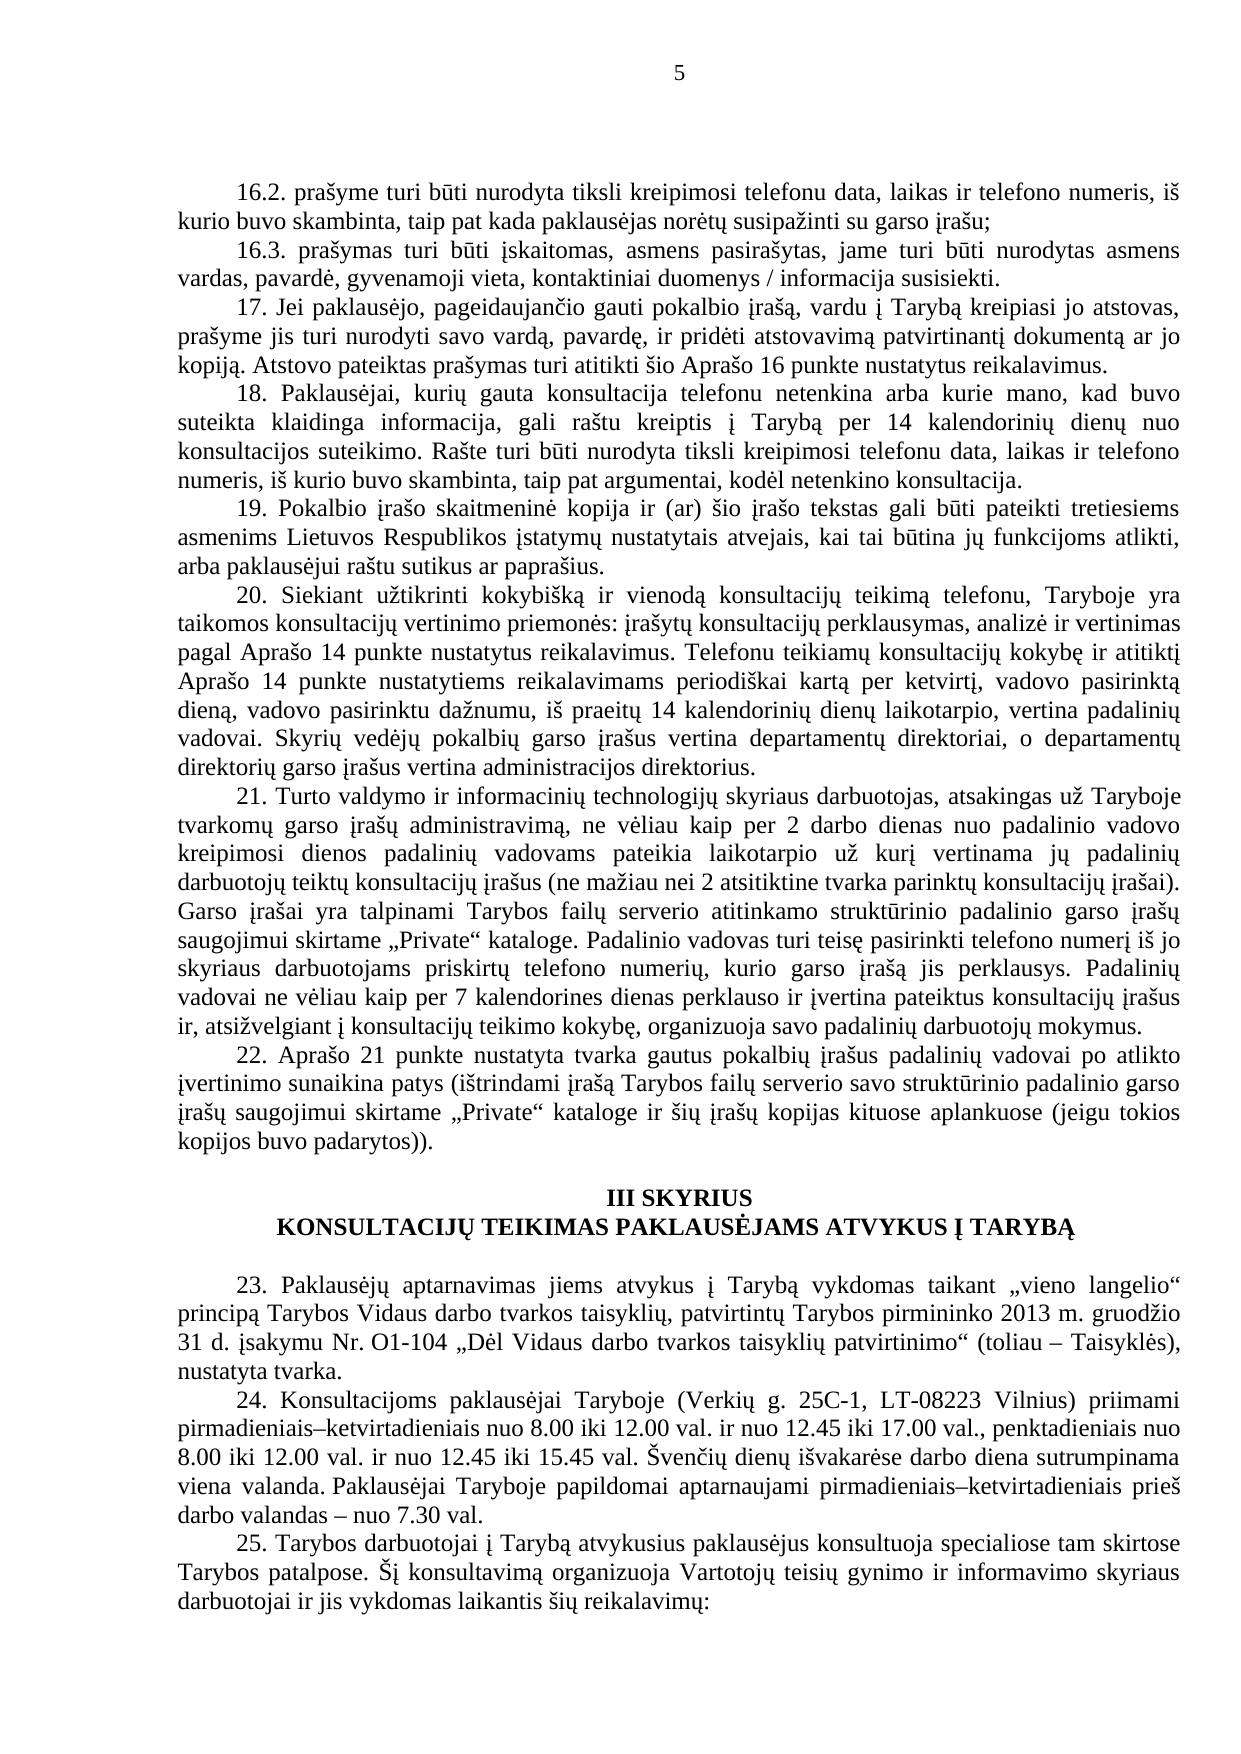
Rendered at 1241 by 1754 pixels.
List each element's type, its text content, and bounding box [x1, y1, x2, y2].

text 16.3. prašymas turi būti įskaitomas, asmens pasirašytas, jame turi būti nurodytas asmens vardas, pavardė, gyvenamoji vieta, kontaktiniai duomenys / informacija susisiekti. [177, 235, 1181, 292]
text 23. Paklausėjų aptarnavimas jiems atvykus į Tarybą vykdomas taikant „vieno langelio“ principą Tarybos Vidaus darbo tvarkos taisyklių, patvirtintų Tarybos pirmininko 2013 m. gruodžio 31 d. įsakymu Nr. O1-104 „Dėl Vidaus darbo tvarkos taisyklių patvirtinimo“ (toliau – Taisyklės), nustatyta tvarka. [177, 1270, 1181, 1385]
text KONSULTACIJŲ TEIKIMAS PAKLAUSĖJAMS ATVYKUS Į TARYBĄ [177, 1212, 1181, 1241]
text 22. Aprašo 21 punkte nustatyta tvarka gautus pokalbių įrašus padalinių vadovai po atlikto įvertinimo sunaikina patys (ištrindami įrašą Tarybos failų serverio savo struktūrinio padalinio garso įrašų saugojimui skirtame „Private“ kataloge ir šių įrašų kopijas kituose aplankuose (jeigu tokios kopijos buvo padarytos)). [177, 1040, 1181, 1155]
text 17. Jei paklausėjo, pageidaujančio gauti pokalbio įrašą, vardu į Tarybą kreipiasi jo atstovas, prašyme jis turi nurodyti savo vardą, pavardę, ir pridėti atstovavimą patvirtinantį dokumentą ar jo kopiją. Atstovo pateiktas prašymas turi atitikti šio Aprašo 16 punkte nustatytus reikalavimus. [177, 292, 1181, 378]
text 19. Pokalbio įrašo skaitmeninė kopija ir (ar) šio įrašo tekstas gali būti pateikti tretiesiems asmenims Lietuvos Respublikos įstatymų nustatytais atvejais, kai tai būtina jų funkcijoms atlikti, arba paklausėjui raštu sutikus ar paprašius. [177, 493, 1181, 580]
text 18. Paklausėjai, kurių gauta konsultacija telefonu netenkina arba kurie mano, kad buvo suteikta klaidinga informacija, gali raštu kreiptis į Tarybą per 14 kalendorinių dienų nuo konsultacijos suteikimo. Rašte turi būti nurodyta tiksli kreipimosi telefonu data, laikas ir telefono numeris, iš kurio buvo skambinta, taip pat argumentai, kodėl netenkino konsultacija. [177, 378, 1181, 493]
text 20. Siekiant užtikrinti kokybišką ir vienodą konsultacijų teikimą telefonu, Taryboje yra taikomos konsultacijų vertinimo priemonės: įrašytų konsultacijų perklausymas, analizė ir vertinimas pagal Aprašo 14 punkte nustatytus reikalavimus. Telefonu teikiamų konsultacijų kokybę ir atitiktį Aprašo 14 punkte nustatytiems reikalavimams periodiškai kartą per ketvirtį, vadovo pasirinktą dieną, vadovo pasirinktu dažnumu, iš praeitų 14 kalendorinių dienų laikotarpio, vertina padalinių vadovai. Skyrių vedėjų pokalbių garso įrašus vertina departamentų direktoriai, o departamentų direktorių garso įrašus vertina administracijos direktorius. [177, 580, 1181, 781]
text III SKYRIUS [177, 1183, 1181, 1212]
text 25. Tarybos darbuotojai į Tarybą atvykusius paklausėjus konsultuoja specialiose tam skirtose Tarybos patalpose. Šį konsultavimą organizuoja Vartotojų teisių gynimo ir informavimo skyriaus darbuotojai ir jis vykdomas laikantis šių reikalavimų: [177, 1528, 1181, 1615]
text 24. Konsultacijoms paklausėjai Taryboje (Verkių g. 25C-1, LT-08223 Vilnius) priimami pirmadieniais–ketvirtadieniais nuo 8.00 iki 12.00 val. ir nuo 12.45 iki 17.00 val., penktadieniais nuo 8.00 iki 12.00 val. ir nuo 12.45 iki 15.45 val. Švenčių dienų išvakarėse darbo diena sutrumpinama viena valanda. Paklausėjai Taryboje papildomai aptarnaujami pirmadieniais–ketvirtadieniais prieš darbo valandas – nuo 7.30 val. [177, 1385, 1181, 1528]
text 16.2. prašyme turi būti nurodyta tiksli kreipimosi telefonu data, laikas ir telefono numeris, iš kurio buvo skambinta, taip pat kada paklausėjas norėtų susipažinti su garso įrašu; [177, 177, 1181, 235]
text 21. Turto valdymo ir informacinių technologijų skyriaus darbuotojas, atsakingas už Taryboje tvarkomų garso įrašų administravimą, ne vėliau kaip per 2 darbo dienas nuo padalinio vadovo kreipimosi dienos padalinių vadovams pateikia laikotarpio už kurį vertinama jų padalinių darbuotojų teiktų konsultacijų įrašus (ne mažiau nei 2 atsitiktine tvarka parinktų konsultacijų įrašai). Garso įrašai yra talpinami Tarybos failų serverio atitinkamo struktūrinio padalinio garso įrašų saugojimui skirtame „Private“ kataloge. Padalinio vadovas turi teisę pasirinkti telefono numerį iš jo skyriaus darbuotojams priskirtų telefono numerių, kurio garso įrašą jis perklausys. Padalinių vadovai ne vėliau kaip per 7 kalendorines dienas perklauso ir įvertina pateiktus konsultacijų įrašus ir, atsižvelgiant į konsultacijų teikimo kokybę, organizuoja savo padalinių darbuotojų mokymus. [177, 781, 1181, 1040]
